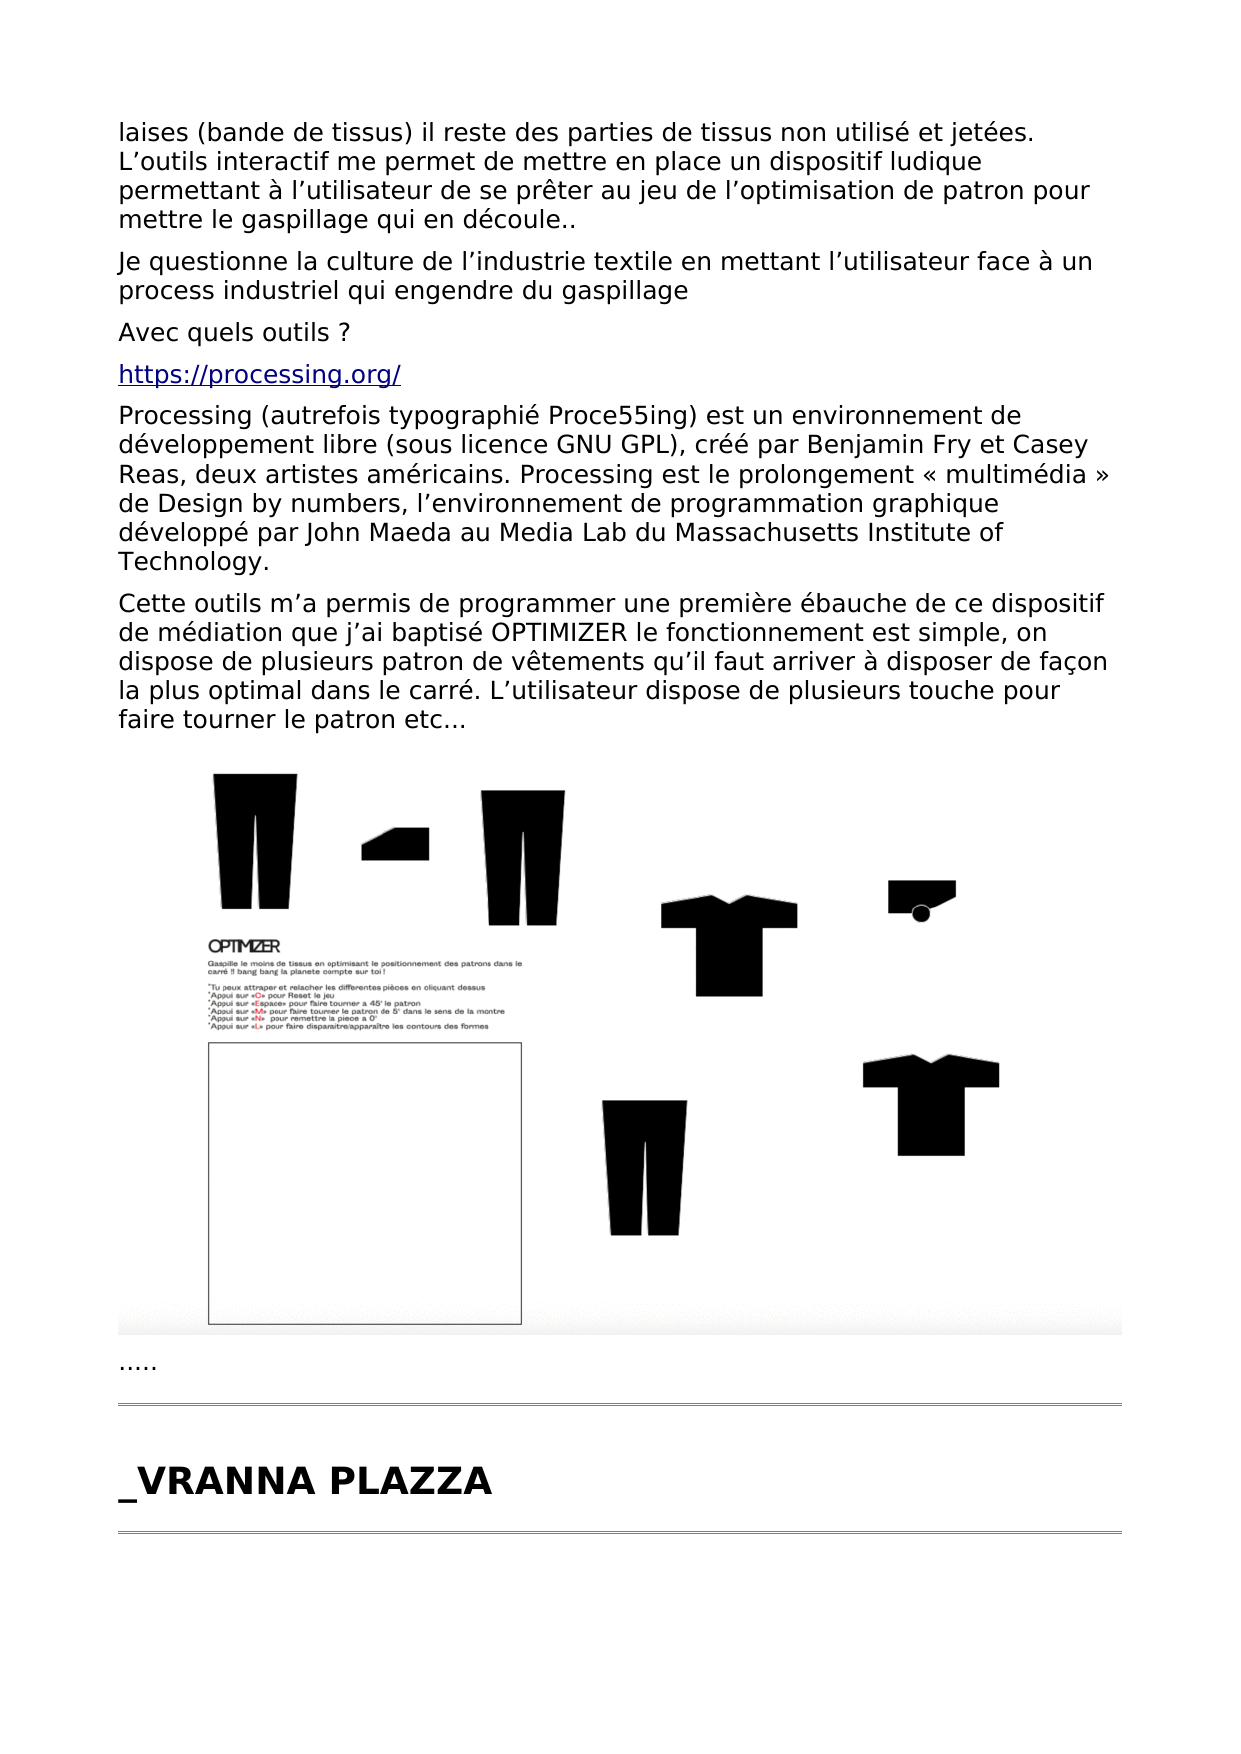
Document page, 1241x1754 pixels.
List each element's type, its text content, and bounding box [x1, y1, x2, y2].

text ..... [118, 1347, 1122, 1376]
text Avec quels outils ? [118, 318, 1122, 347]
subtitle _VRANNA PLAZZA [118, 1460, 1122, 1504]
text Je questionne la culture de l’industrie textile en mettant l’utilisateur face à un process industriel qui engendre du gaspillage [118, 247, 1122, 306]
text Cette outils m’a permis de programmer une première ébauche de ce dispositif de médiation que j’ai baptisé OPTIMIZER le fonctionnement est simple, on dispose de plusieurs patron de vêtements qu’il faut arriver à disposer de façon la plus optimal dans le carré. L’utilisateur dispose de plusieurs touche pour faire tourner le patron etc... [118, 589, 1122, 735]
text Processing (autrefois typographié Proce55ing) est un environnement de développement libre (sous licence GNU GPL), créé par Benjamin Fry et Casey Reas, deux artistes américains. Processing est le prolongement « multimédia » de Design by numbers, l’environnement de programmation graphique développé par John Maeda au Media Lab du Massachusetts Institute of Technology. [118, 401, 1122, 576]
text https://processing.org/ [118, 360, 1122, 389]
picture [118, 747, 1123, 1335]
text laises (bande de tissus) il reste des parties de tissus non utilisé et jetées. L’outils interactif me permet de mettre en place un dispositif ludique permettant à l’utilisateur de se prêter au jeu de l’optimisation de patron pour mettre le gaspillage qui en découle.. [118, 118, 1122, 235]
